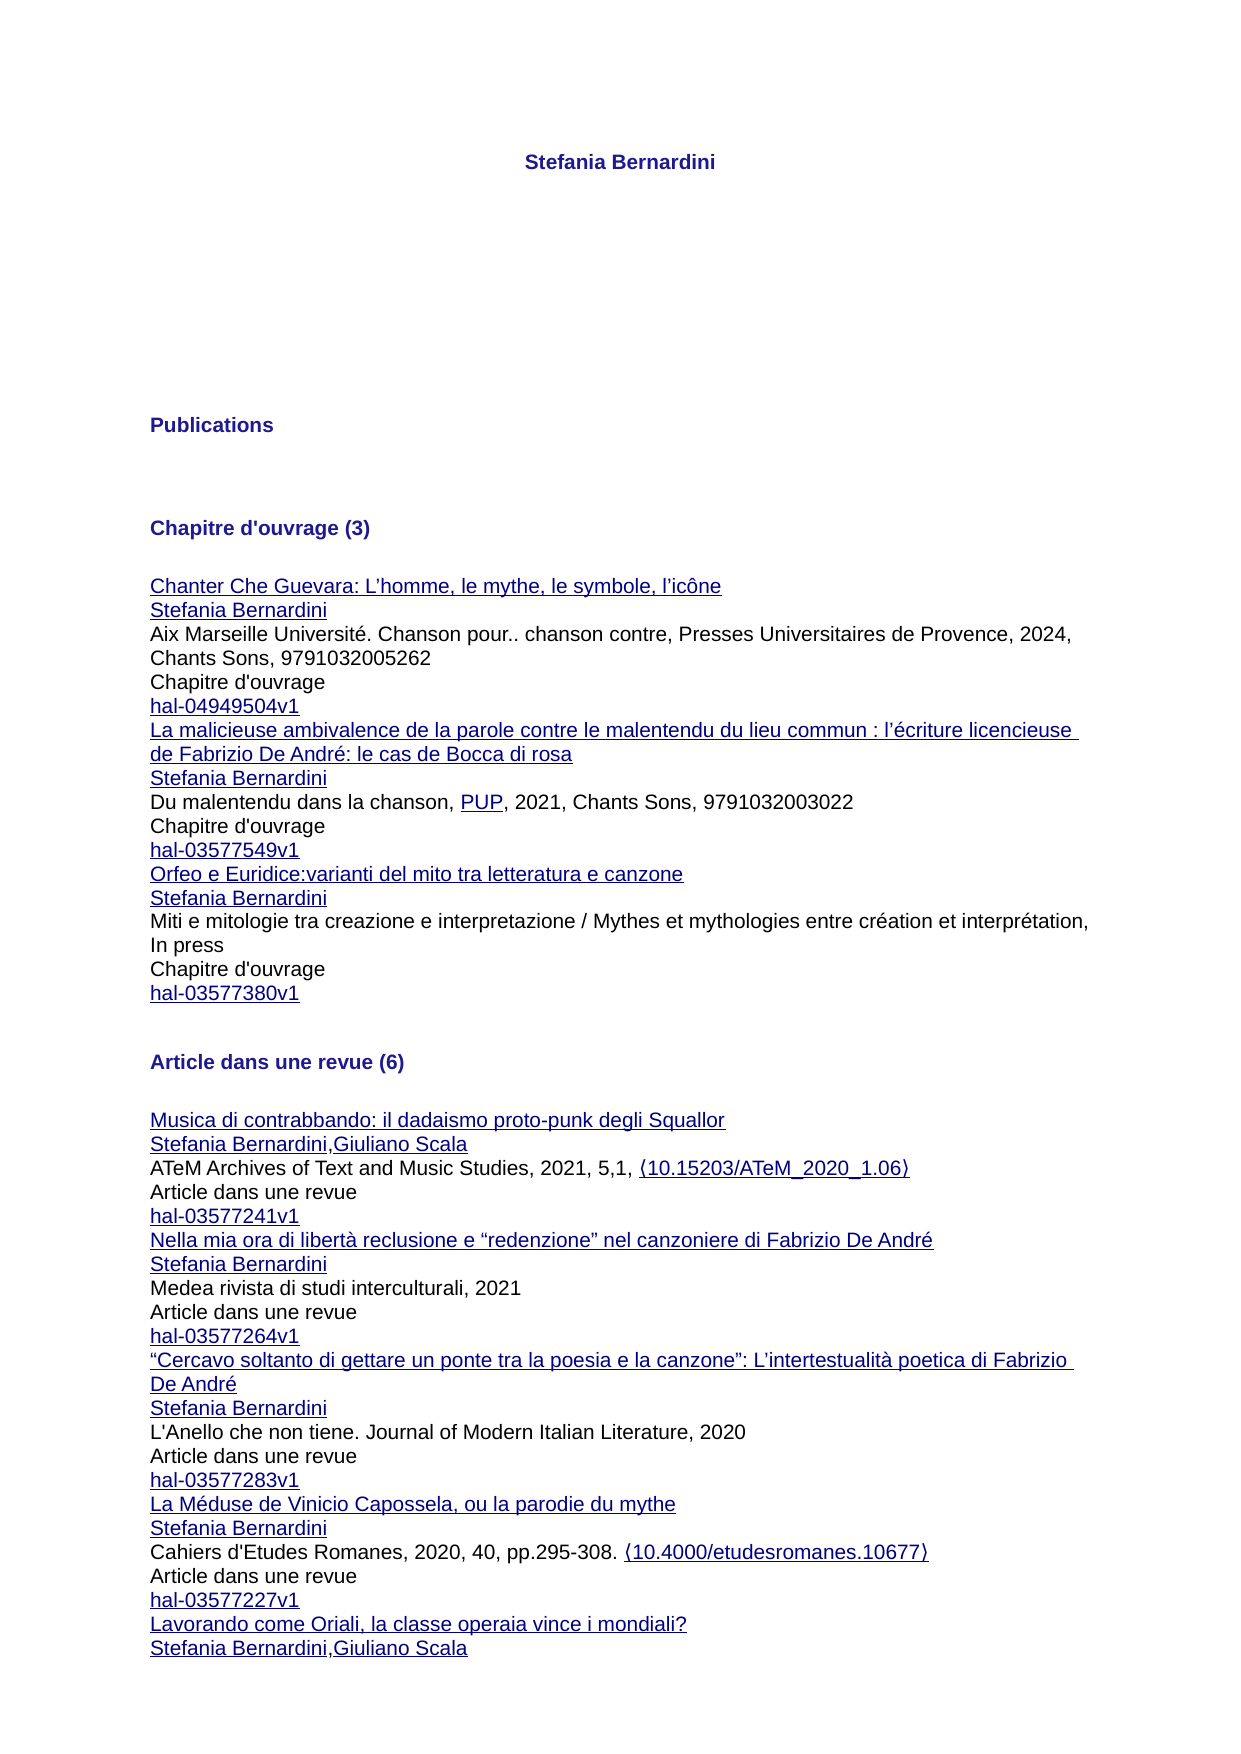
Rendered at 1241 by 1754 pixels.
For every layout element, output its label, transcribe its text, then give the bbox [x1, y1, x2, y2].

subtitle Stefania Bernardini [150, 150, 1090, 174]
table_cell Orfeo e Euridice:varianti del mito tra letteratura e canzone Stefania Bernardini Miti e mitologie tra creazione e interpretazione / Mythes et mythologies entre création et interprétation, In press Chapitre d'ouvrage hal-03577380v1 [150, 861, 1090, 1005]
table_cell Lavorando come Oriali, la classe operaia vince i mondiali? Stefania Bernardini,Giuliano Scala [150, 1611, 1090, 1659]
subtitle Publications [150, 412, 1090, 436]
subtitle Chapitre d'ouvrage (3) [150, 516, 1090, 539]
table_cell “Cercavo soltanto di gettare un ponte tra la poesia e la canzone”: L’intertestualità poetica di Fabrizio De André Stefania Bernardini L'Anello che non tiene. Journal of Modern Italian Literature, 2020 Article dans une revue hal-03577283v1 [150, 1348, 1090, 1492]
table_header Chanter Che Guevara: L’homme, le mythe, le symbole, l’icône Stefania Bernardini Aix Marseille Université. Chanson pour.. chanson contre, Presses Universitaires de Provence, 2024, Chants Sons, 9791032005262 Chapitre d'ouvrage hal-04949504v1 [150, 574, 1090, 718]
table_cell La malicieuse ambivalence de la parole contre le malentendu du lieu commun : l’écriture licencieuse de Fabrizio De André: le cas de Bocca di rosa Stefania Bernardini Du malentendu dans la chanson, PUP, 2021, Chants Sons, 9791032003022 Chapitre d'ouvrage hal-03577549v1 [150, 718, 1090, 861]
table_cell Nella mia ora di libertà reclusione e “redenzione” nel canzoniere di Fabrizio De André Stefania Bernardini Medea rivista di studi interculturali, 2021 Article dans une revue hal-03577264v1 [150, 1228, 1090, 1348]
table_header Musica di contrabbando: il dadaismo proto-punk degli Squallor Stefania Bernardini,Giuliano Scala ATeM Archives of Text and Music Studies, 2021, 5,1, ⟨10.15203/ATeM_2020_1.06⟩ Article dans une revue hal-03577241v1 [150, 1108, 1090, 1228]
table_cell La Méduse de Vinicio Capossela, ou la parodie du mythe Stefania Bernardini Cahiers d'Etudes Romanes, 2020, 40, pp.295-308. ⟨10.4000/etudesromanes.10677⟩ Article dans une revue hal-03577227v1 [150, 1492, 1090, 1611]
subtitle Article dans une revue (6) [150, 1050, 1090, 1074]
